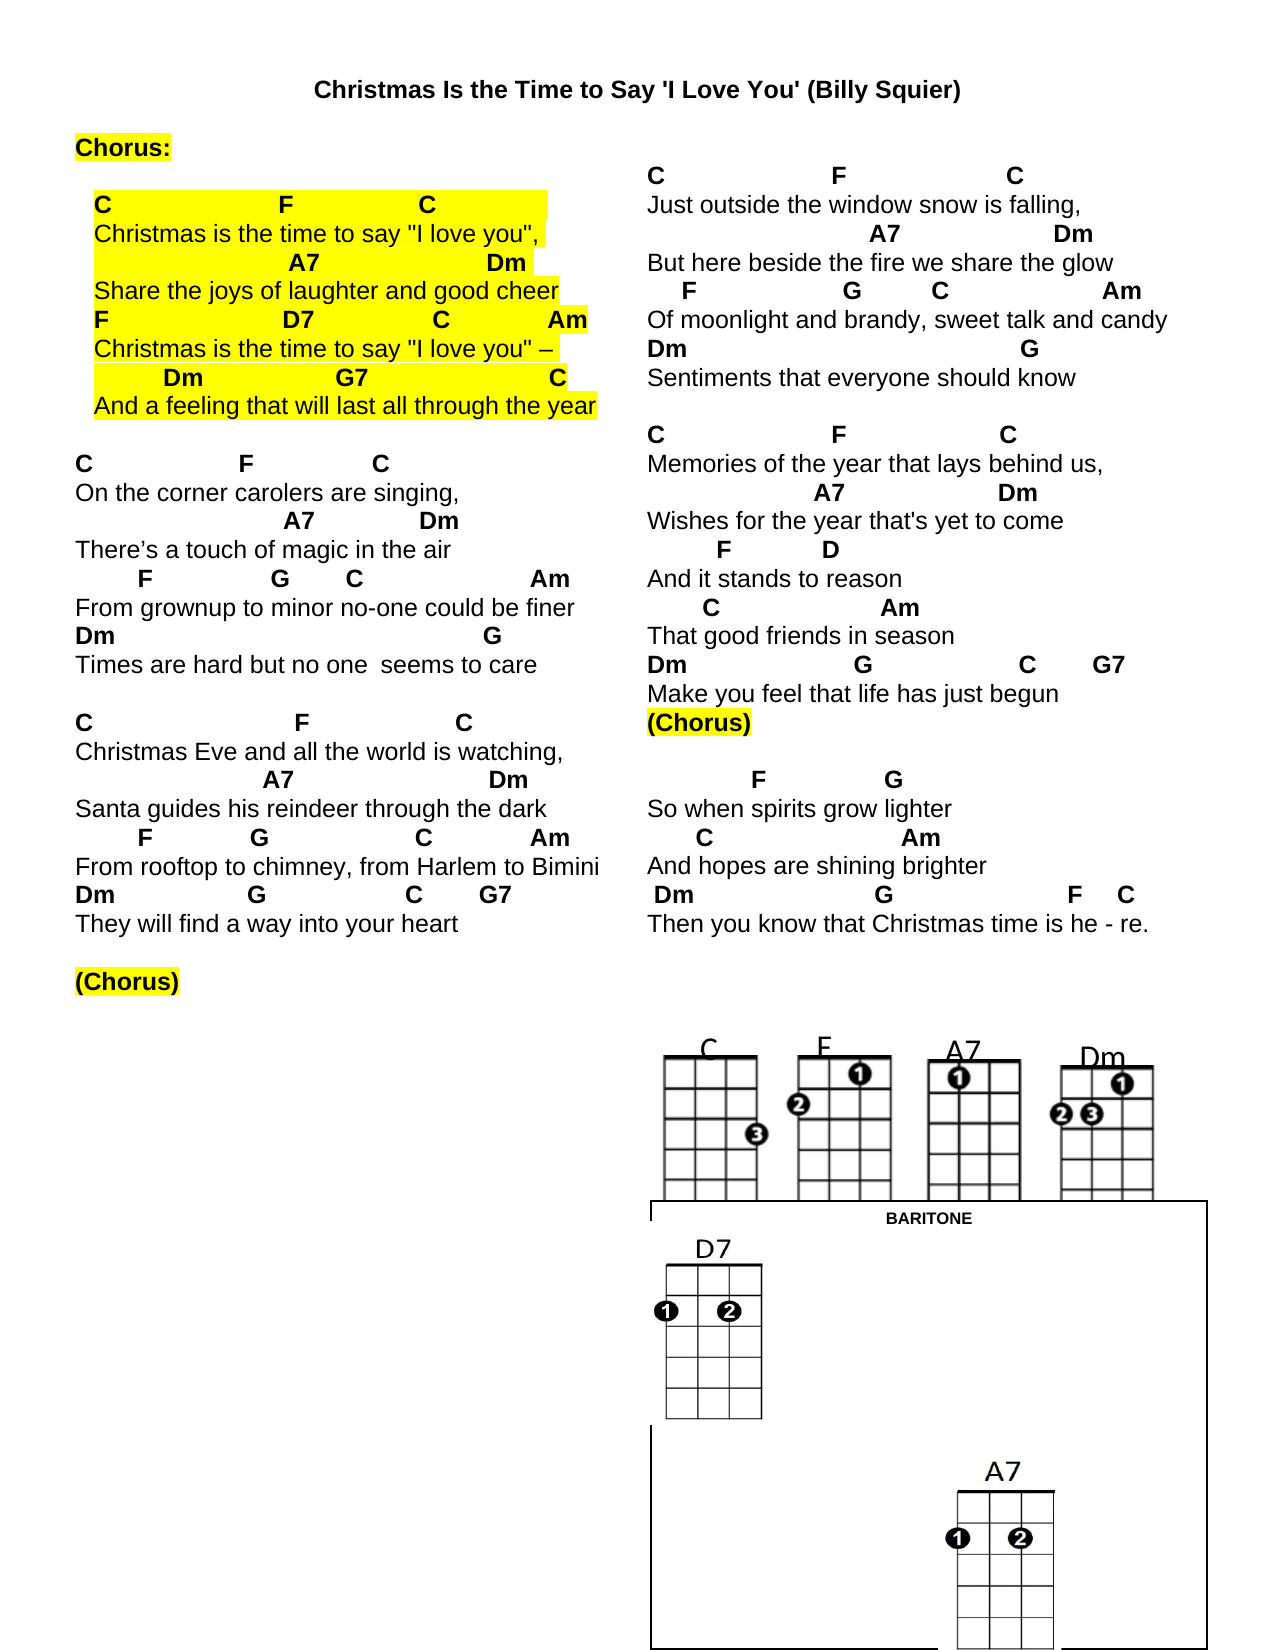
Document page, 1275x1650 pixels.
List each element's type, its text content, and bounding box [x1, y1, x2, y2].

text Dm G7 C [94, 362, 628, 391]
text Wishes for the year that's yet to come [647, 506, 1200, 535]
text BARITONE [667, 1209, 1191, 1228]
text Sentiments that everyone should know [647, 362, 1200, 391]
text F G [647, 765, 1200, 794]
text C F C [94, 190, 628, 219]
text A7 Dm [75, 765, 628, 794]
text Just outside the window snow is falling, [647, 190, 1200, 219]
text (Chorus) [647, 707, 1200, 736]
text F G C Am [75, 823, 628, 852]
text C F C [647, 161, 1200, 190]
text And a feeling that will last all through the year [94, 391, 628, 420]
text Christmas Eve and all the world is watching, [75, 737, 628, 765]
text A7 Dm [75, 506, 628, 535]
text C F C [75, 449, 628, 477]
text C F C [75, 708, 628, 737]
text A7 Dm [647, 477, 1200, 506]
text Then you know that Christmas time is he - re. [647, 909, 1200, 937]
text Times are hard but no one seems to care [75, 650, 628, 679]
text Make you feel that life has just begun [647, 679, 1200, 707]
text F G C Am [75, 564, 628, 592]
text F G C Am [647, 276, 1200, 305]
text Christmas Is the Time to Say 'I Love You' (Billy Squier) [75, 75, 1200, 104]
text A7 Dm [94, 247, 628, 276]
text They will find a way into your heart [75, 909, 628, 938]
text Dm G F C [647, 880, 1200, 909]
text Dm G [75, 621, 628, 650]
text On the corner carolers are singing, [75, 477, 628, 506]
text Dm G C G7 [75, 880, 628, 909]
text (Chorus) [75, 967, 628, 995]
text That good friends in season [647, 621, 1200, 650]
text From grownup to minor no-one could be finer [75, 592, 628, 621]
text Christmas is the time to say "I love you", [94, 219, 628, 247]
text Memories of the year that lays behind us, [647, 449, 1200, 477]
text But here beside the fire we share the glow [647, 247, 1200, 276]
text A7 Dm [647, 219, 1200, 247]
text And hopes are shining brighter [647, 851, 1200, 880]
text Dm G [647, 334, 1200, 362]
text And it stands to reason [647, 564, 1200, 592]
text Dm G C G7 [647, 650, 1200, 679]
text So when spirits grow lighter [647, 794, 1200, 822]
text F D7 C Am [94, 305, 628, 334]
text There’s a touch of magic in the air [75, 535, 628, 564]
text C Am [647, 592, 1200, 621]
text Chorus: [75, 132, 628, 161]
text Of moonlight and brandy, sweet talk and candy [647, 305, 1200, 334]
text F D [647, 535, 1200, 564]
text Santa guides his reindeer through the dark [75, 794, 628, 823]
text Share the joys of laughter and good cheer [94, 276, 628, 305]
text C F C [647, 420, 1200, 449]
text Christmas is the time to say "I love you" – [94, 334, 628, 362]
text From rooftop to chimney, from Harlem to Bimini [75, 852, 628, 880]
text C Am [647, 822, 1200, 851]
